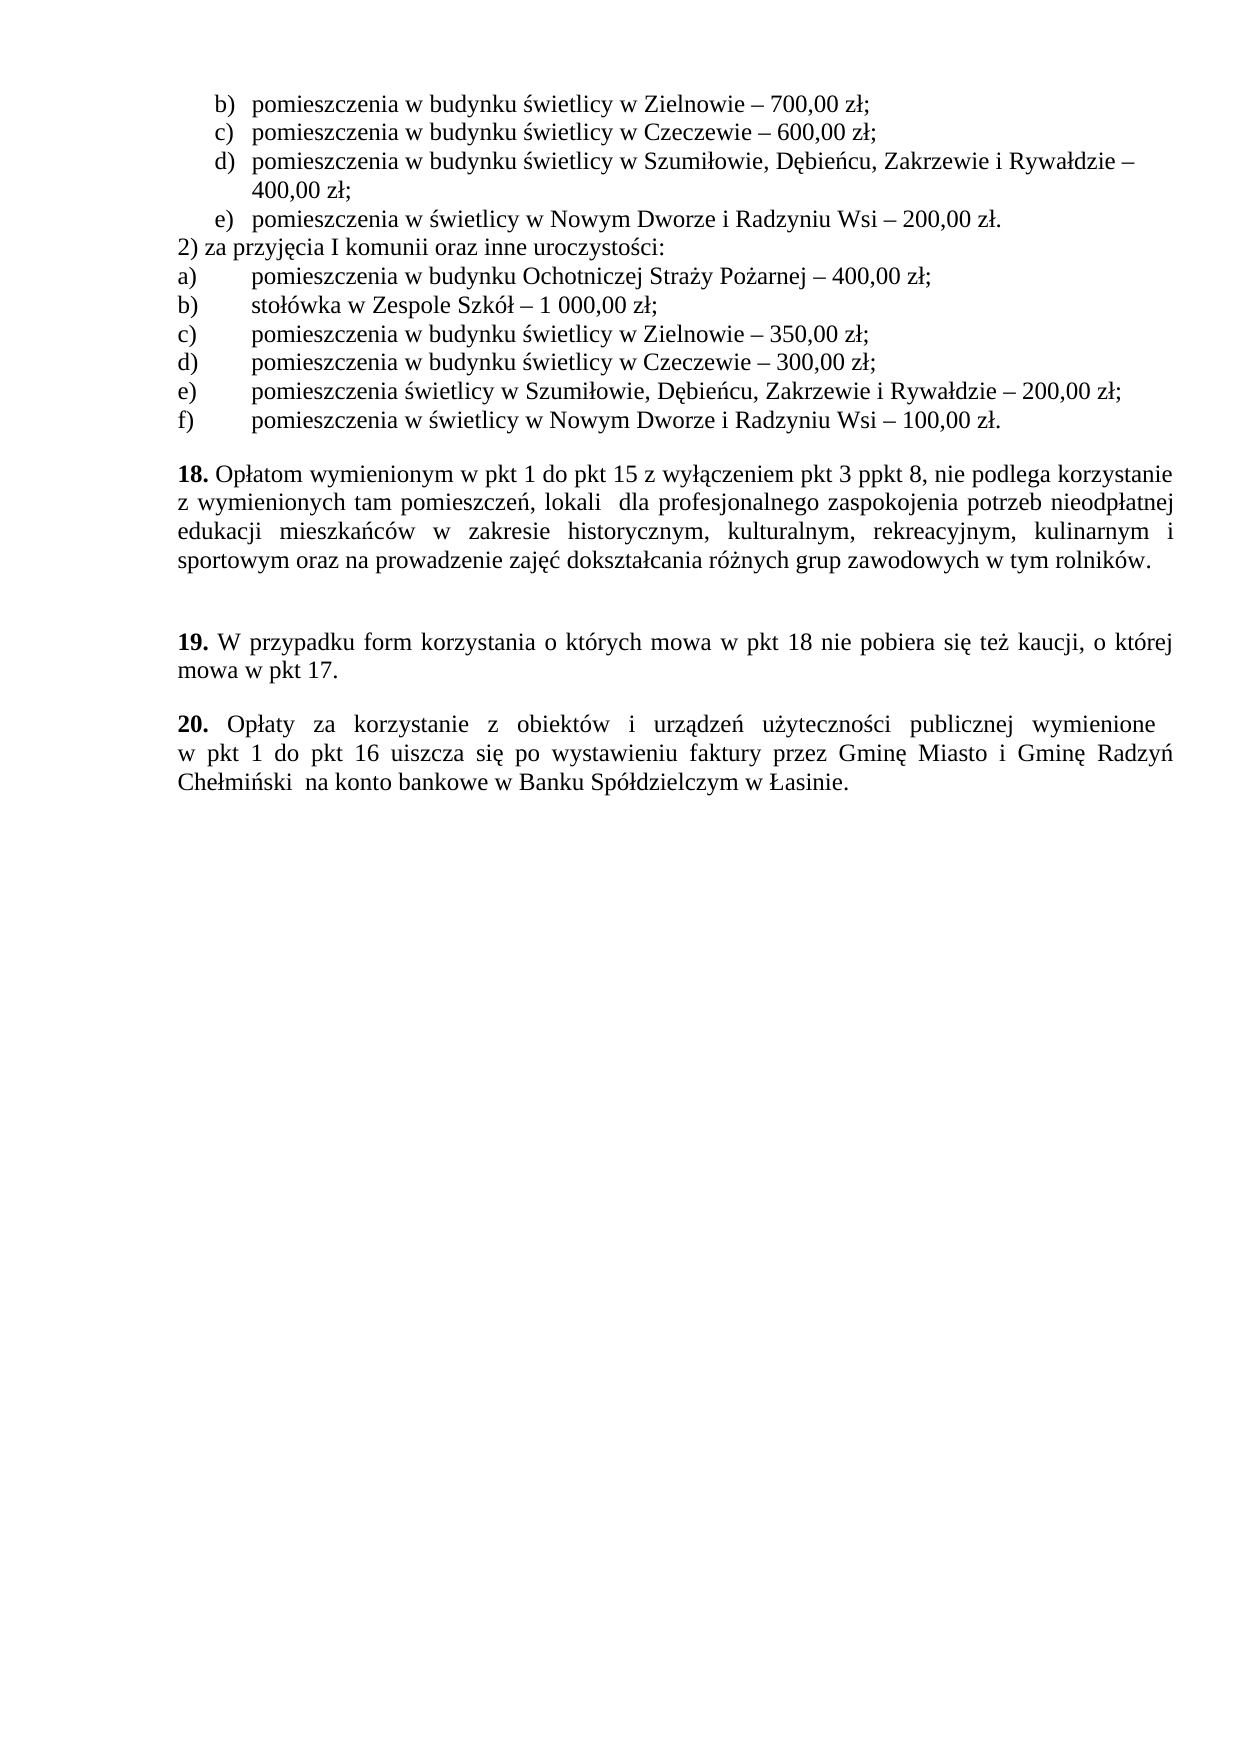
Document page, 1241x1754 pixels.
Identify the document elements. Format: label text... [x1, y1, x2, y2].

text 2) za przyjęcia I komunii oraz inne uroczystości: [177, 232, 1175, 261]
list pomieszczenia w budynku świetlicy w Czeczewie – 300,00 zł; [177, 347, 1175, 376]
text 20. Opłaty za korzystanie z obiektów i urządzeń użyteczności publicznej wymienione w pkt 1 do pkt 16 uiszcza się po wystawieniu faktury przez Gminę Miasto i Gminę Radzyń Chełmiński na konto bankowe w Banku Spółdzielczym w Łasinie. [177, 709, 1175, 795]
list pomieszczenia w budynku świetlicy w Zielnowie – 350,00 zł; [177, 319, 1175, 347]
list pomieszczenia w świetlicy w Nowym Dworze i Radzyniu Wsi – 100,00 zł. [177, 405, 1175, 434]
list pomieszczenia w budynku Ochotniczej Straży Pożarnej – 400,00 zł; [177, 261, 1175, 290]
list pomieszczenia w budynku świetlicy w Czeczewie – 600,00 zł; [214, 117, 1175, 146]
list pomieszczenia w budynku świetlicy w Zielnowie – 700,00 zł; [214, 89, 1175, 117]
text 19. W przypadku form korzystania o których mowa w pkt 18 nie pobiera się też kaucji, o której mowa w pkt 17. [177, 627, 1175, 684]
list pomieszczenia w świetlicy w Nowym Dworze i Radzyniu Wsi – 200,00 zł. [214, 204, 1152, 232]
list pomieszczenia świetlicy w Szumiłowie, Dębieńcu, Zakrzewie i Rywałdzie – 200,00 zł; [177, 376, 1175, 405]
list pomieszczenia w budynku świetlicy w Szumiłowie, Dębieńcu, Zakrzewie i Rywałdzie –400,00 zł; [214, 146, 1152, 204]
text 18. Opłatom wymienionym w pkt 1 do pkt 15 z wyłączeniem pkt 3 ppkt 8, nie podlega korzystanie z wymienionych tam pomieszczeń, lokali dla profesjonalnego zaspokojenia potrzeb nieodpłatnej edukacji mieszkańców w zakresie historycznym, kulturalnym, rekreacyjnym, kulinarnym i sportowym oraz na prowadzenie zajęć dokształcania różnych grup zawodowych w tym rolników. [177, 459, 1175, 574]
list stołówka w Zespole Szkół – 1 000,00 zł; [177, 290, 1175, 319]
